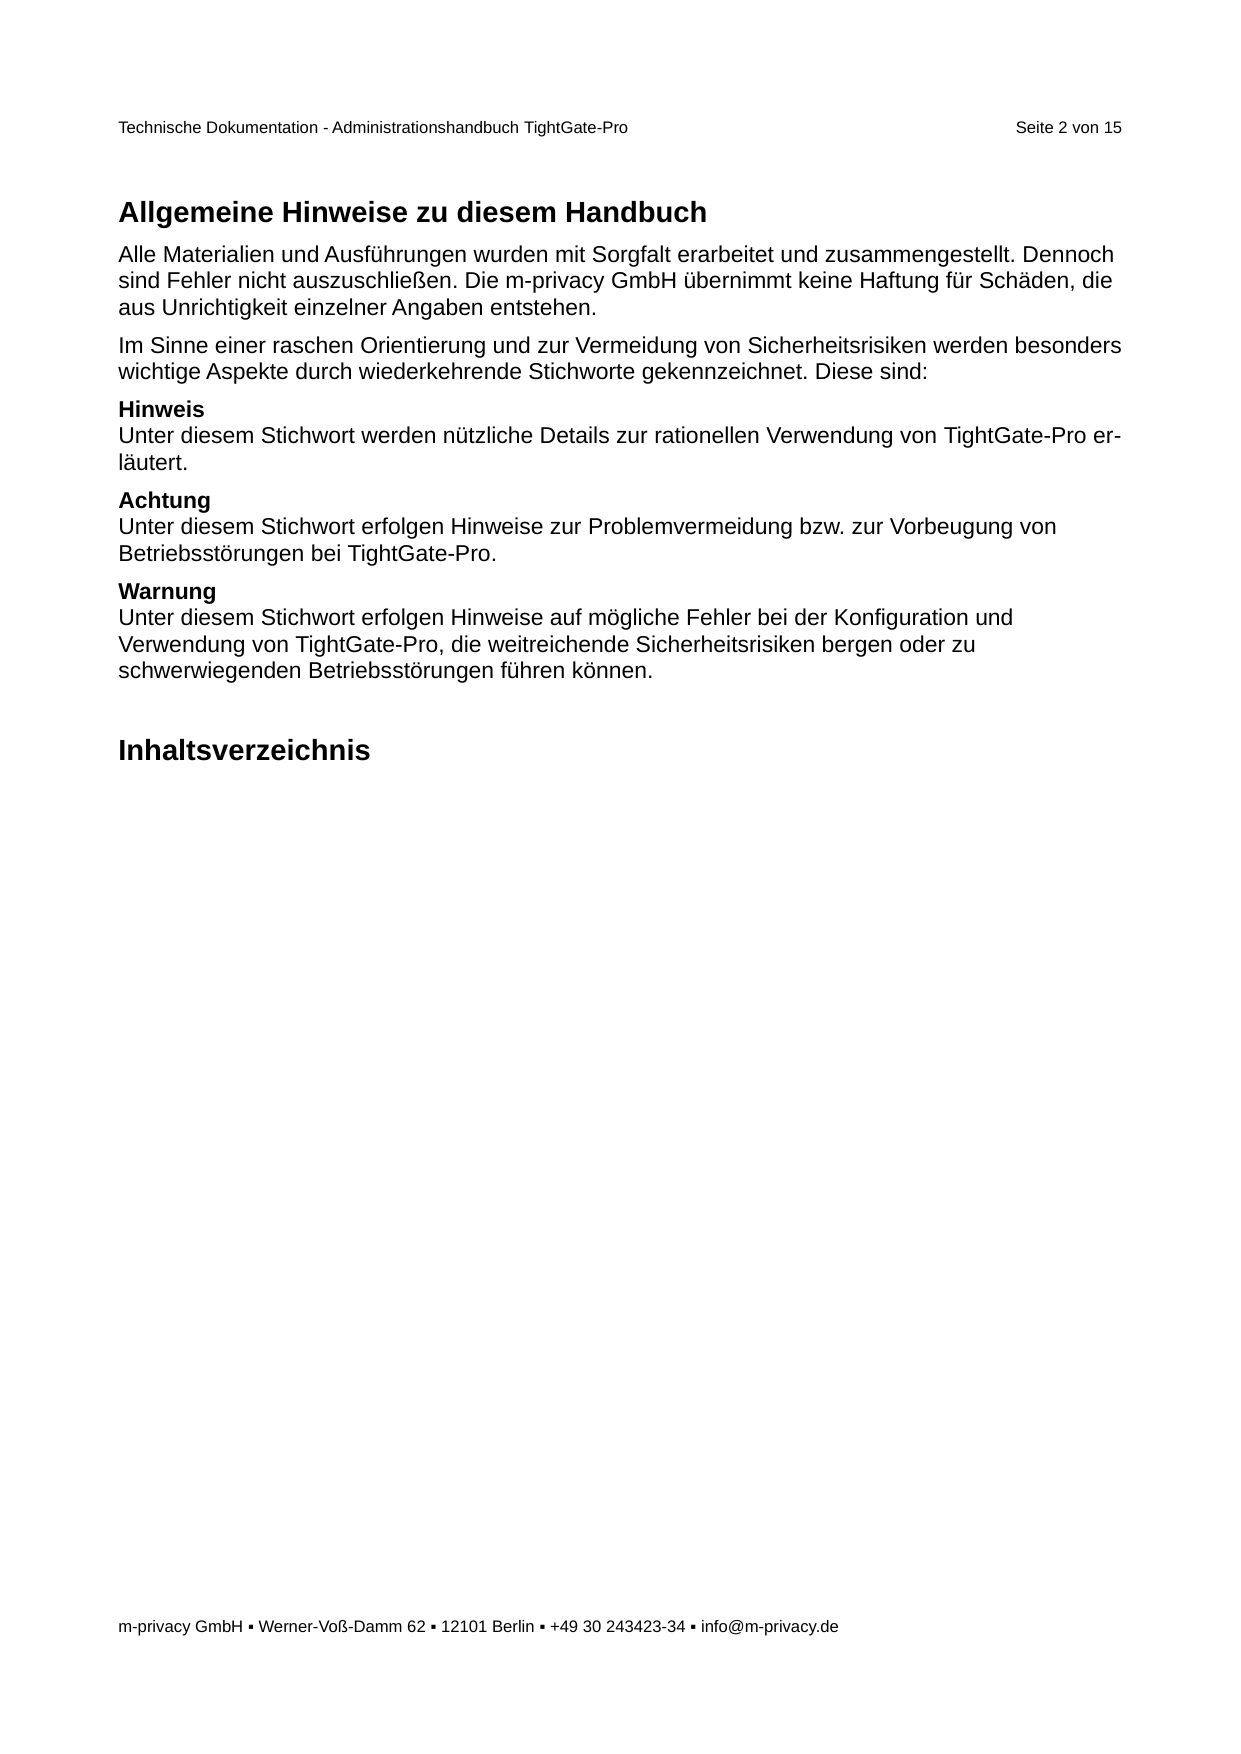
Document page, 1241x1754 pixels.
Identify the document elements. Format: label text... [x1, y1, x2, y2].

text Hinweis Unter diesem Stichwort werden nützliche Details zur rationellen Verwendung von TightGate-Pro er­läutert. [118, 396, 1122, 475]
text Warnung Unter diesem Stichwort erfolgen Hinweise auf mögliche Fehler bei der Konfiguration und Verwendung von TightGate-Pro, die weitreichende Sicherheitsrisiken bergen oder zu schwerwiegenden Betriebs­störungen führen können. [118, 578, 1122, 683]
text Alle Materialien und Ausführungen wurden mit Sorgfalt erarbeitet und zusammengestellt. Den­noch sind Fehler nicht auszuschließen. Die m-privacy GmbH übernimmt keine Haftung für Schäden, die aus Unrichtigkeit einzelner Angaben entstehen. [118, 241, 1122, 320]
subtitle Inhaltsverzeichnis [118, 733, 1122, 767]
text Achtung Unter diesem Stichwort erfolgen Hinweise zur Problemvermeidung bzw. zur Vorbeugung von Betriebs­störungen bei TightGate-Pro. [118, 487, 1122, 566]
text Allgemeine Hinweise zu diesem Handbuch [118, 196, 1122, 229]
text Im Sinne einer raschen Orientierung und zur Vermeidung von Sicherheitsrisiken werden besonders wichtige Aspekte durch wiederkehrende Stichworte gekennzeichnet. Diese sind: [118, 332, 1122, 384]
